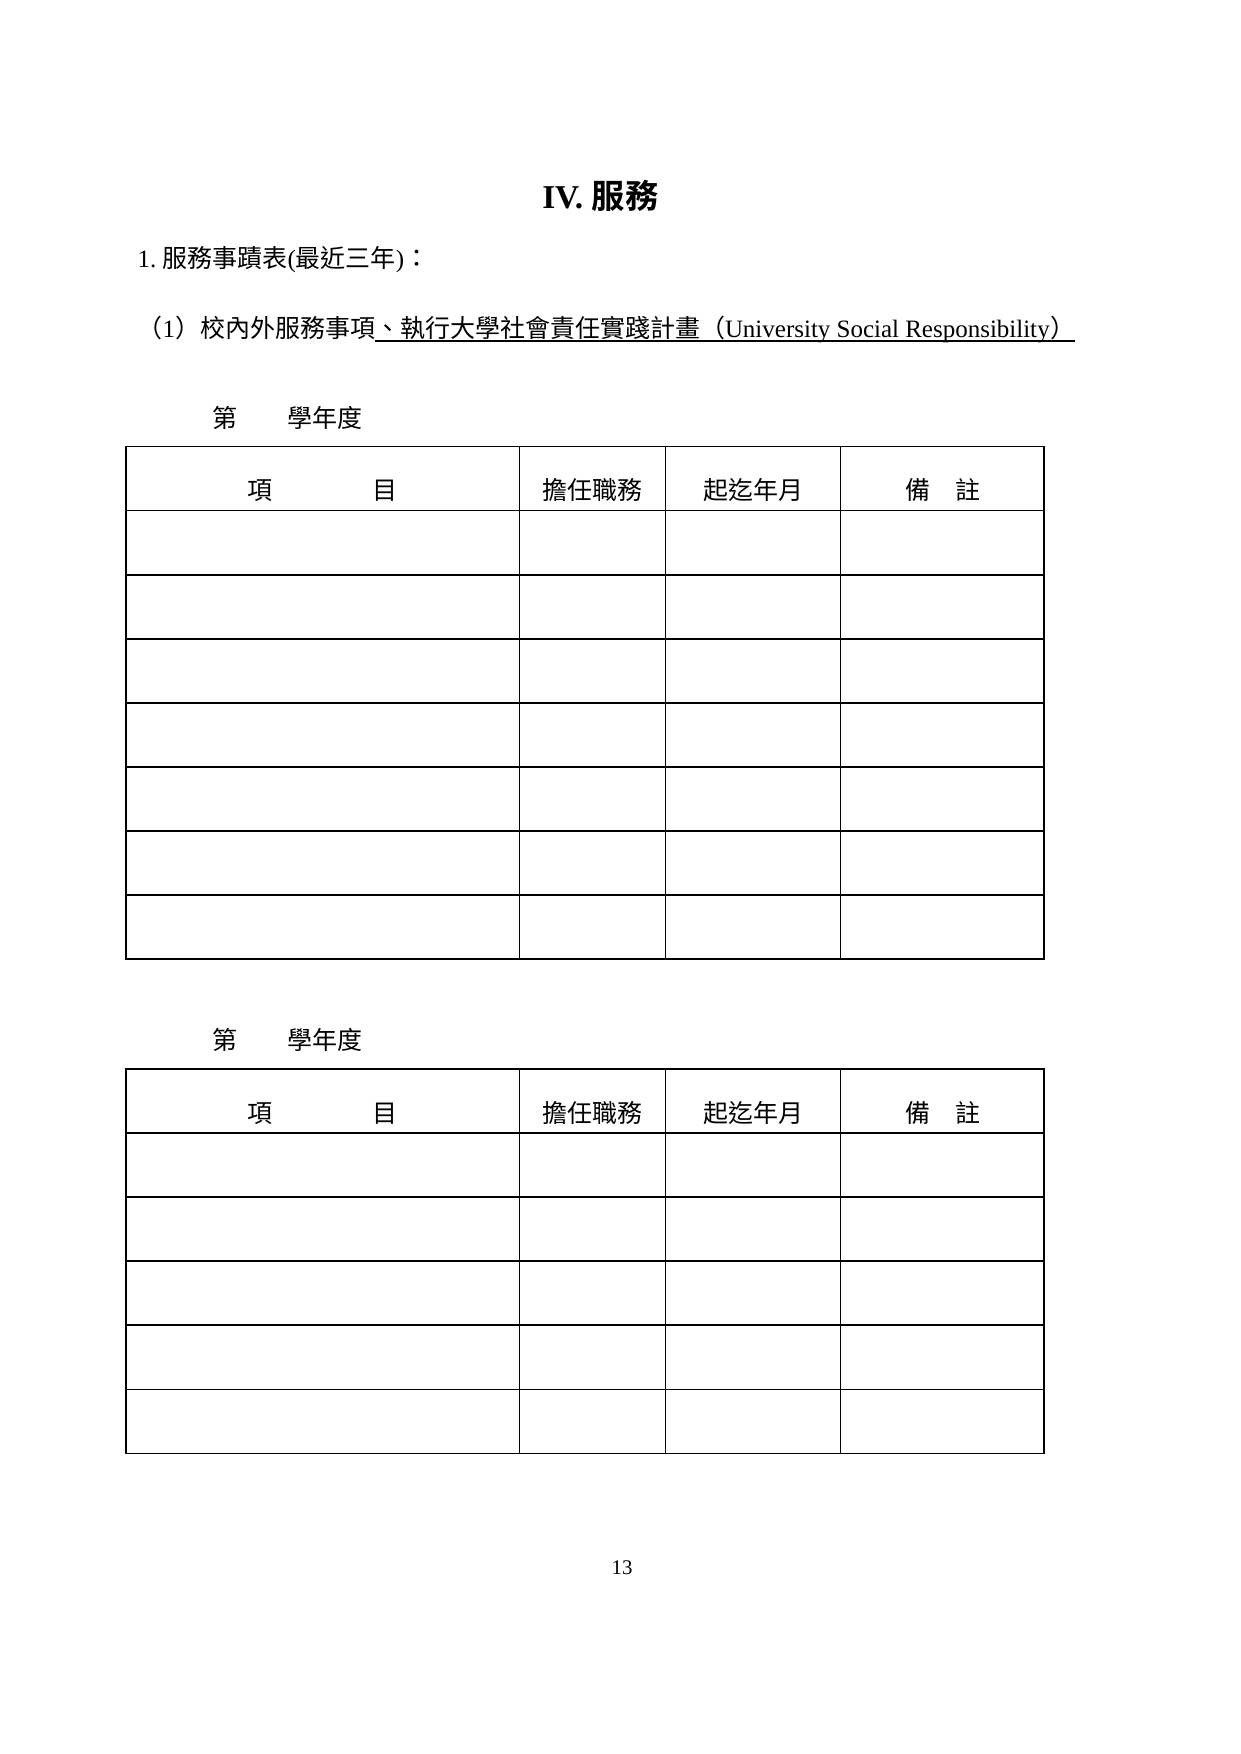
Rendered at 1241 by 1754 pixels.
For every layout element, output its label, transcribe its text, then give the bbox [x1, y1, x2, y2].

text （1）校內外服務事項、執行大學社會責任實踐計畫（University Social Responsibility） [137, 285, 1106, 348]
table_cell [666, 1198, 840, 1260]
table_cell [520, 832, 665, 894]
table_cell [841, 1262, 1043, 1324]
table_cell [127, 768, 519, 830]
table_cell [520, 896, 665, 958]
table_cell [841, 1198, 1043, 1260]
table_cell [841, 768, 1043, 830]
table_cell [666, 1390, 840, 1452]
table_cell [841, 704, 1043, 766]
table_cell [520, 1326, 665, 1388]
table_cell [666, 832, 840, 894]
text IV. 服務 [94, 152, 1106, 214]
table_cell [127, 832, 519, 894]
table_header 擔任職務 [520, 1070, 665, 1132]
table_cell [127, 896, 519, 958]
table_cell [127, 576, 519, 638]
table_cell [666, 704, 840, 766]
table_cell [666, 576, 840, 638]
table_cell [520, 1134, 665, 1196]
table_cell [127, 704, 519, 766]
text 1. 服務事蹟表(最近三年)： [137, 214, 1106, 277]
table_header 起迄年月 [666, 1070, 840, 1132]
table_cell [520, 640, 665, 702]
table_cell [127, 1198, 519, 1260]
table_cell [666, 640, 840, 702]
table_cell [127, 1390, 519, 1452]
table_cell [520, 1390, 665, 1452]
table_header 項 目 [127, 1070, 519, 1132]
text 第 學年度 [137, 375, 1106, 437]
table_cell [127, 1326, 519, 1388]
table_header 備 註 [841, 447, 1043, 510]
table_cell [520, 1262, 665, 1324]
table_cell [666, 511, 840, 574]
table_cell [841, 1326, 1043, 1388]
table_cell [841, 511, 1043, 574]
table_cell [520, 1198, 665, 1260]
table_header 起迄年月 [666, 447, 840, 510]
table_cell [841, 1134, 1043, 1196]
table_cell [127, 1134, 519, 1196]
text 第 學年度 [137, 997, 1106, 1060]
table_cell [841, 640, 1043, 702]
table_cell [666, 896, 840, 958]
table_cell [127, 640, 519, 702]
table_header 項 目 [127, 447, 519, 510]
table_cell [666, 1134, 840, 1196]
table_header 備 註 [841, 1070, 1043, 1132]
table_cell [666, 1262, 840, 1324]
table_cell [127, 1262, 519, 1324]
table_cell [127, 511, 519, 574]
table_header 擔任職務 [520, 447, 665, 510]
table_cell [841, 1390, 1043, 1452]
table_cell [841, 896, 1043, 958]
table_cell [520, 576, 665, 638]
table_cell [666, 1326, 840, 1388]
table_cell [520, 704, 665, 766]
table_cell [841, 832, 1043, 894]
table_cell [520, 768, 665, 830]
table_cell [841, 576, 1043, 638]
table_cell [666, 768, 840, 830]
table_cell [520, 511, 665, 574]
